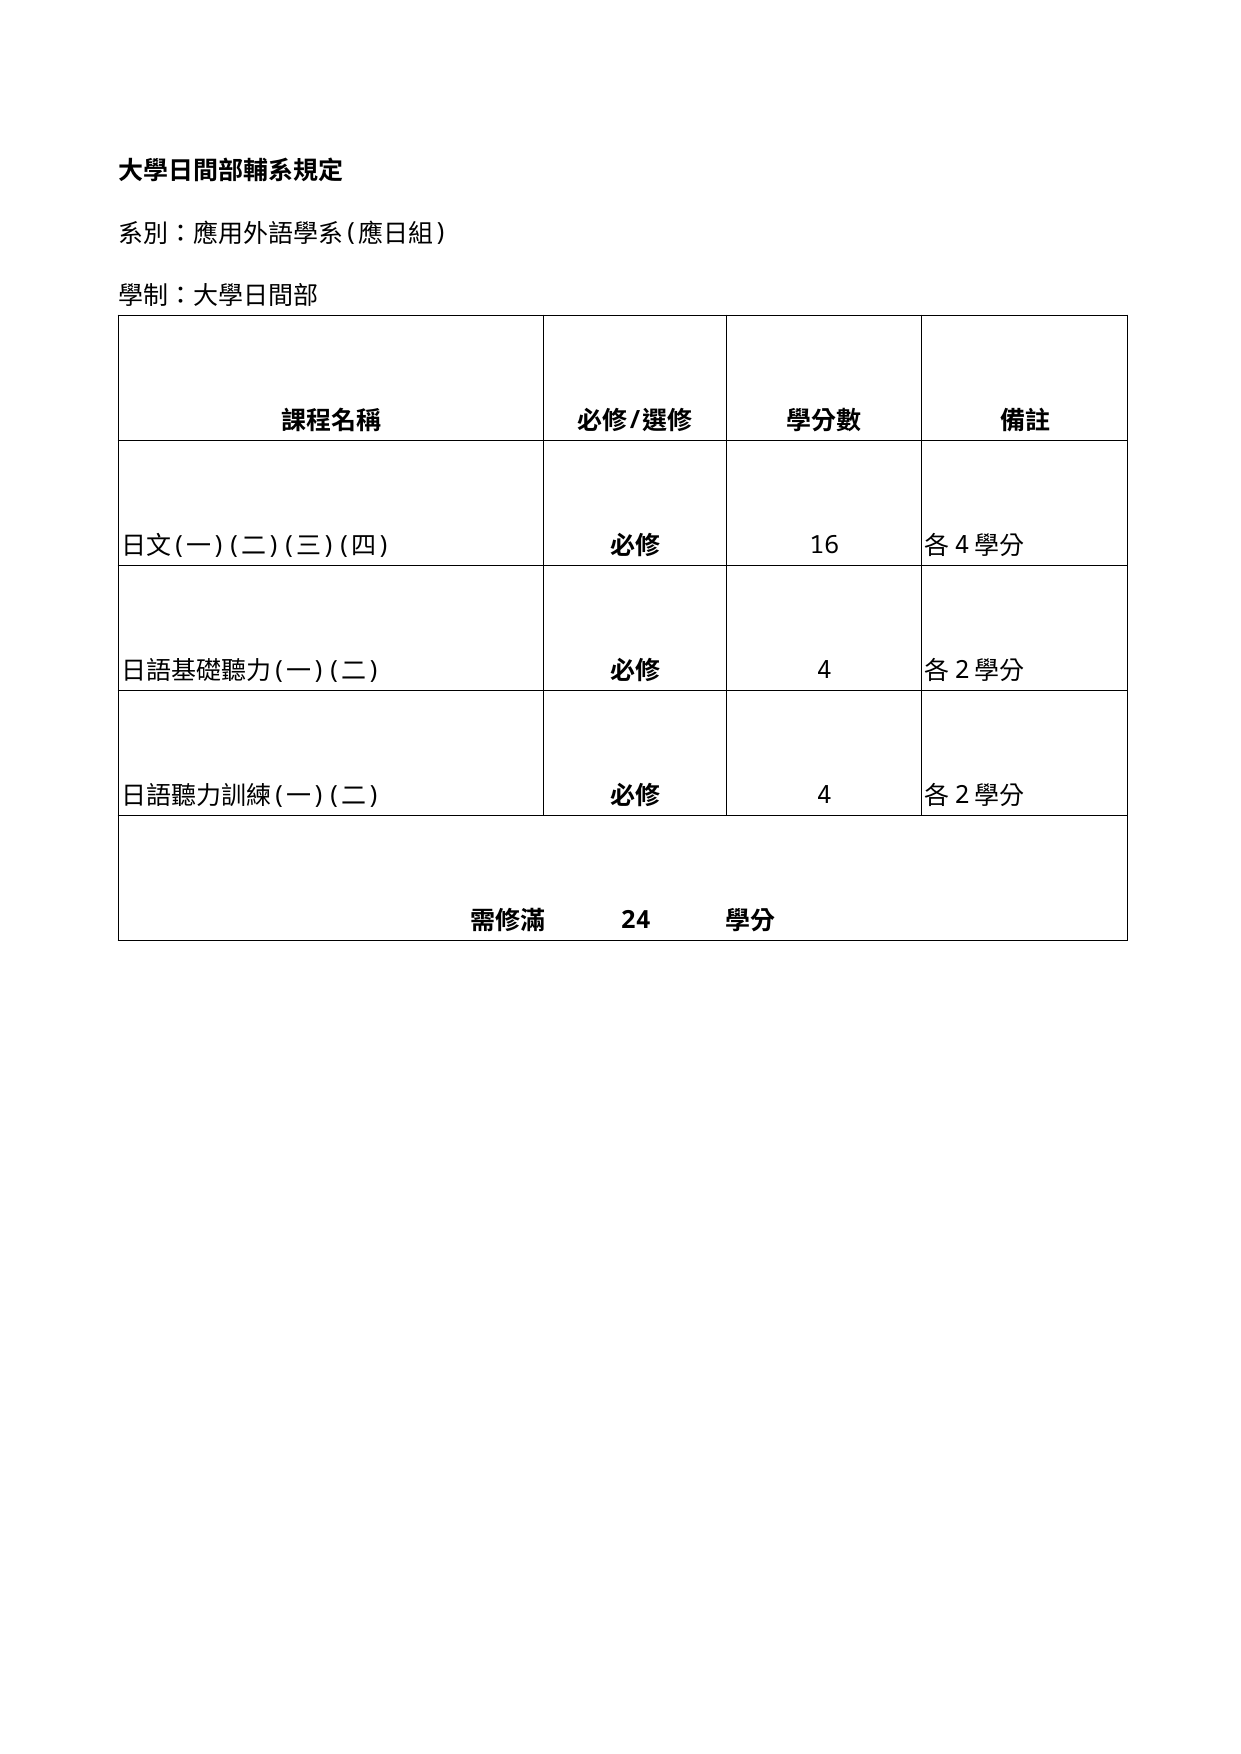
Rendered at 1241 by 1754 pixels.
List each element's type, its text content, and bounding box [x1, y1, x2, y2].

table_cell 各2學分 [922, 691, 1127, 814]
table_cell 必修 [544, 691, 726, 814]
table_cell 需修滿 24 學分 [119, 816, 1127, 939]
table_header 備註 [922, 316, 1127, 439]
table_cell 各4學分 [922, 441, 1127, 564]
table_header 課程名稱 [119, 316, 543, 439]
table_cell 各2學分 [922, 566, 1127, 689]
table_cell 日語聽力訓練(一)(二) [119, 691, 543, 814]
text 大學日間部輔系規定 [118, 127, 1122, 189]
text 系別：應用外語學系(應日組) [118, 189, 1122, 252]
table_cell 日文(一)(二)(三)(四) [119, 441, 543, 564]
table_cell 4 [727, 691, 921, 814]
table_cell 日語基礎聽力(一)(二) [119, 566, 543, 689]
table_header 必修/選修 [544, 316, 726, 439]
table_cell 必修 [544, 441, 726, 564]
text 學制：大學日間部 [118, 252, 1122, 314]
table_header 學分數 [727, 316, 921, 439]
table_cell 必修 [544, 566, 726, 689]
table_cell 16 [727, 441, 921, 564]
table_cell 4 [727, 566, 921, 689]
